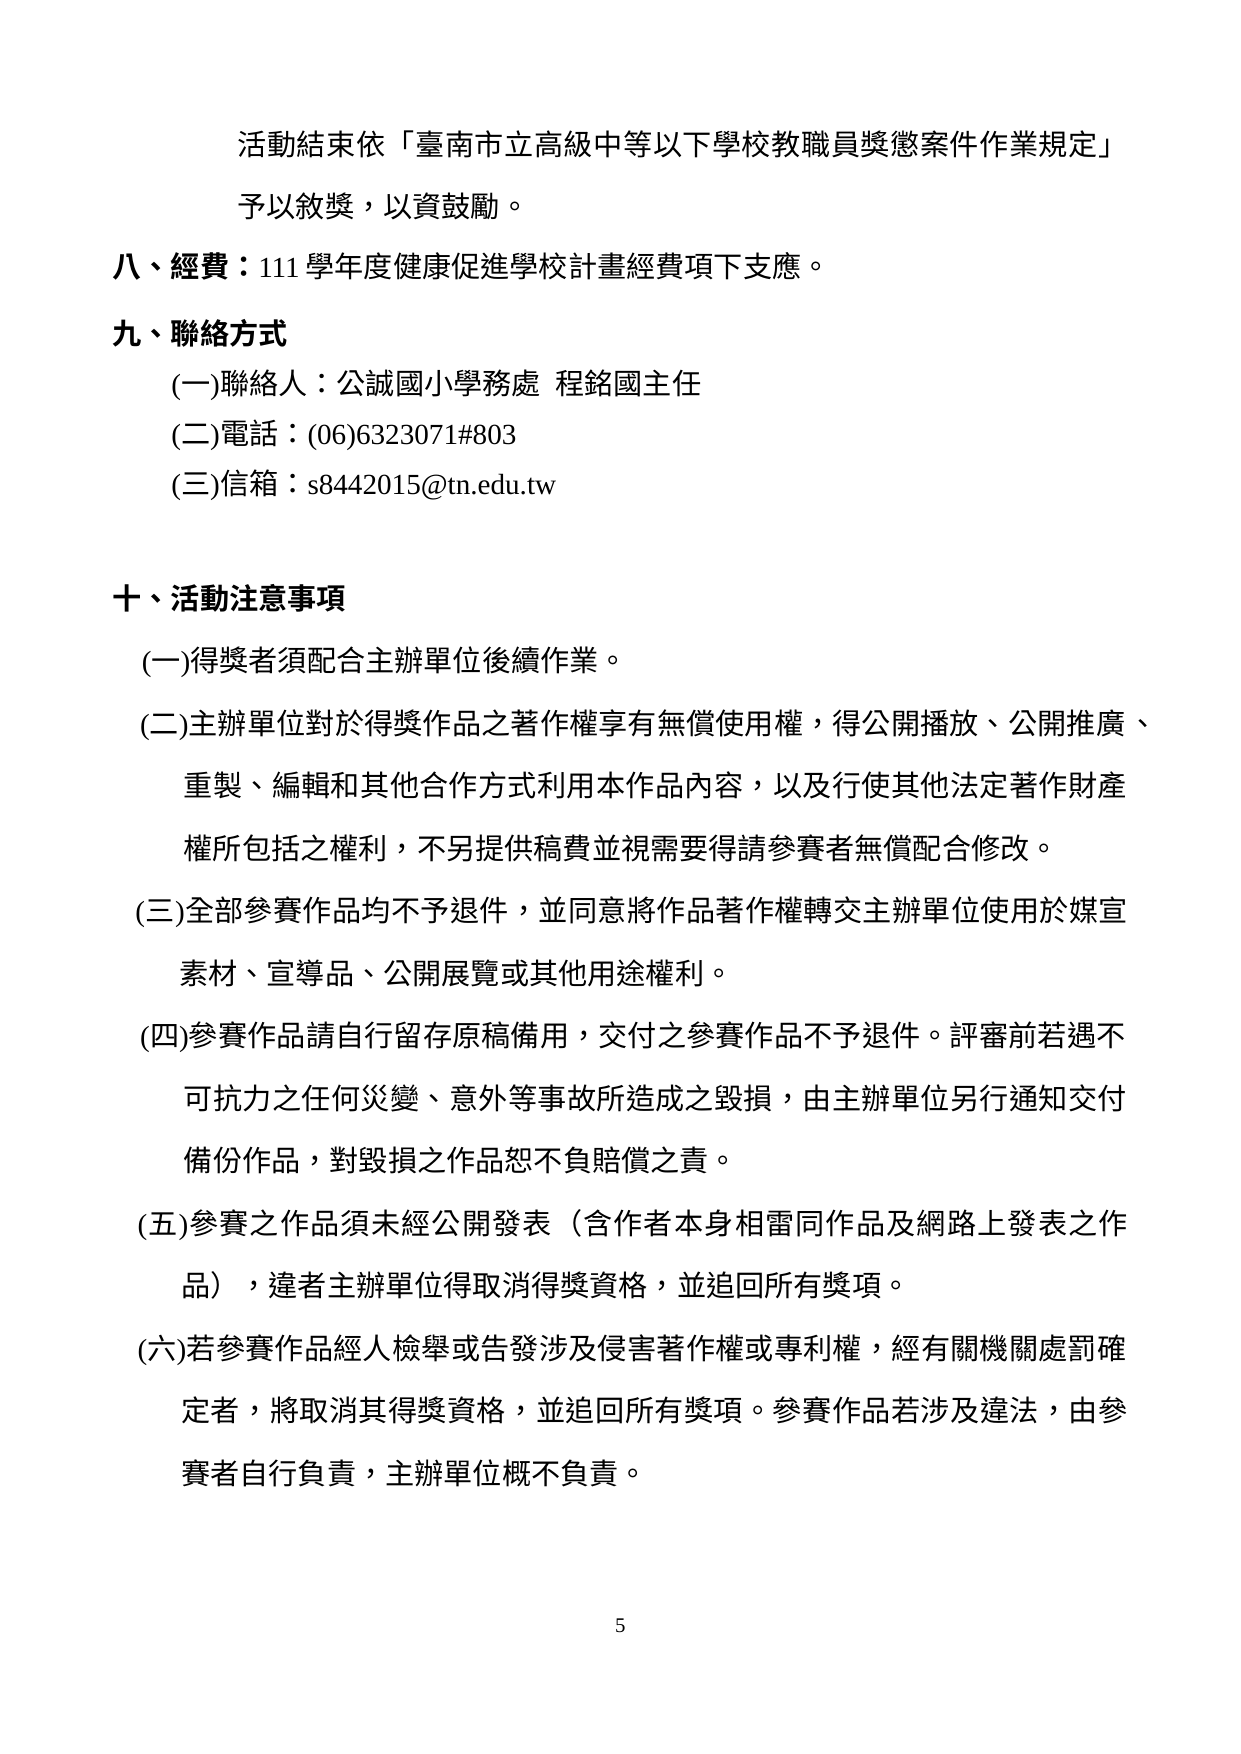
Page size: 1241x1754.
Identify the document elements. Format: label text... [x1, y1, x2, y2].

text 九、聯絡方式 [112, 305, 1128, 355]
text 活動結束依「臺南市立高級中等以下學校教職員獎懲案件作業規定」予以敘獎，以資鼓勵。 [237, 101, 1128, 226]
text (三)信箱：s8442015@tn.edu.tw [171, 455, 1128, 505]
text (四)參賽作品請自行留存原稿備用，交付之參賽作品不予退件。評審前若遇不可抗力之任何災變、意外等事故所造成之毀損，由主辦單位另行通知交付備份作品，對毀損之作品恕不負賠償之責。 [140, 992, 1128, 1180]
text 十、活動注意事項 [112, 555, 1128, 617]
text (二)電話：(06)6323071#803 [171, 405, 1128, 455]
text 八、經費：111學年度健康促進學校計畫經費項下支應。 [112, 244, 1128, 286]
text (六)若參賽作品經人檢舉或告發涉及侵害著作權或專利權，經有關機關處罰確定者，將取消其得獎資格，並追回所有獎項。參賽作品若涉及違法，由參賽者自行負責，主辦單位概不負責。 [137, 1305, 1128, 1492]
text (五)參賽之作品須未經公開發表（含作者本身相雷同作品及網路上發表之作品），違者主辦單位得取消得獎資格，並追回所有獎項。 [137, 1180, 1128, 1305]
text (一)得獎者須配合主辦單位後續作業。 [127, 617, 1128, 680]
text (二)主辦單位對於得獎作品之著作權享有無償使用權，得公開播放、公開推廣、重製、編輯和其他合作方式利用本作品內容，以及行使其他法定著作財產權所包括之權利，不另提供稿費並視需要得請參賽者無償配合修改。 [140, 680, 1128, 867]
text (三)全部參賽作品均不予退件，並同意將作品著作權轉交主辦單位使用於媒宣素材、宣導品、公開展覽或其他用途權利。 [135, 867, 1128, 992]
text (一)聯絡人：公誠國小學務處 程銘國主任 [171, 355, 1128, 405]
